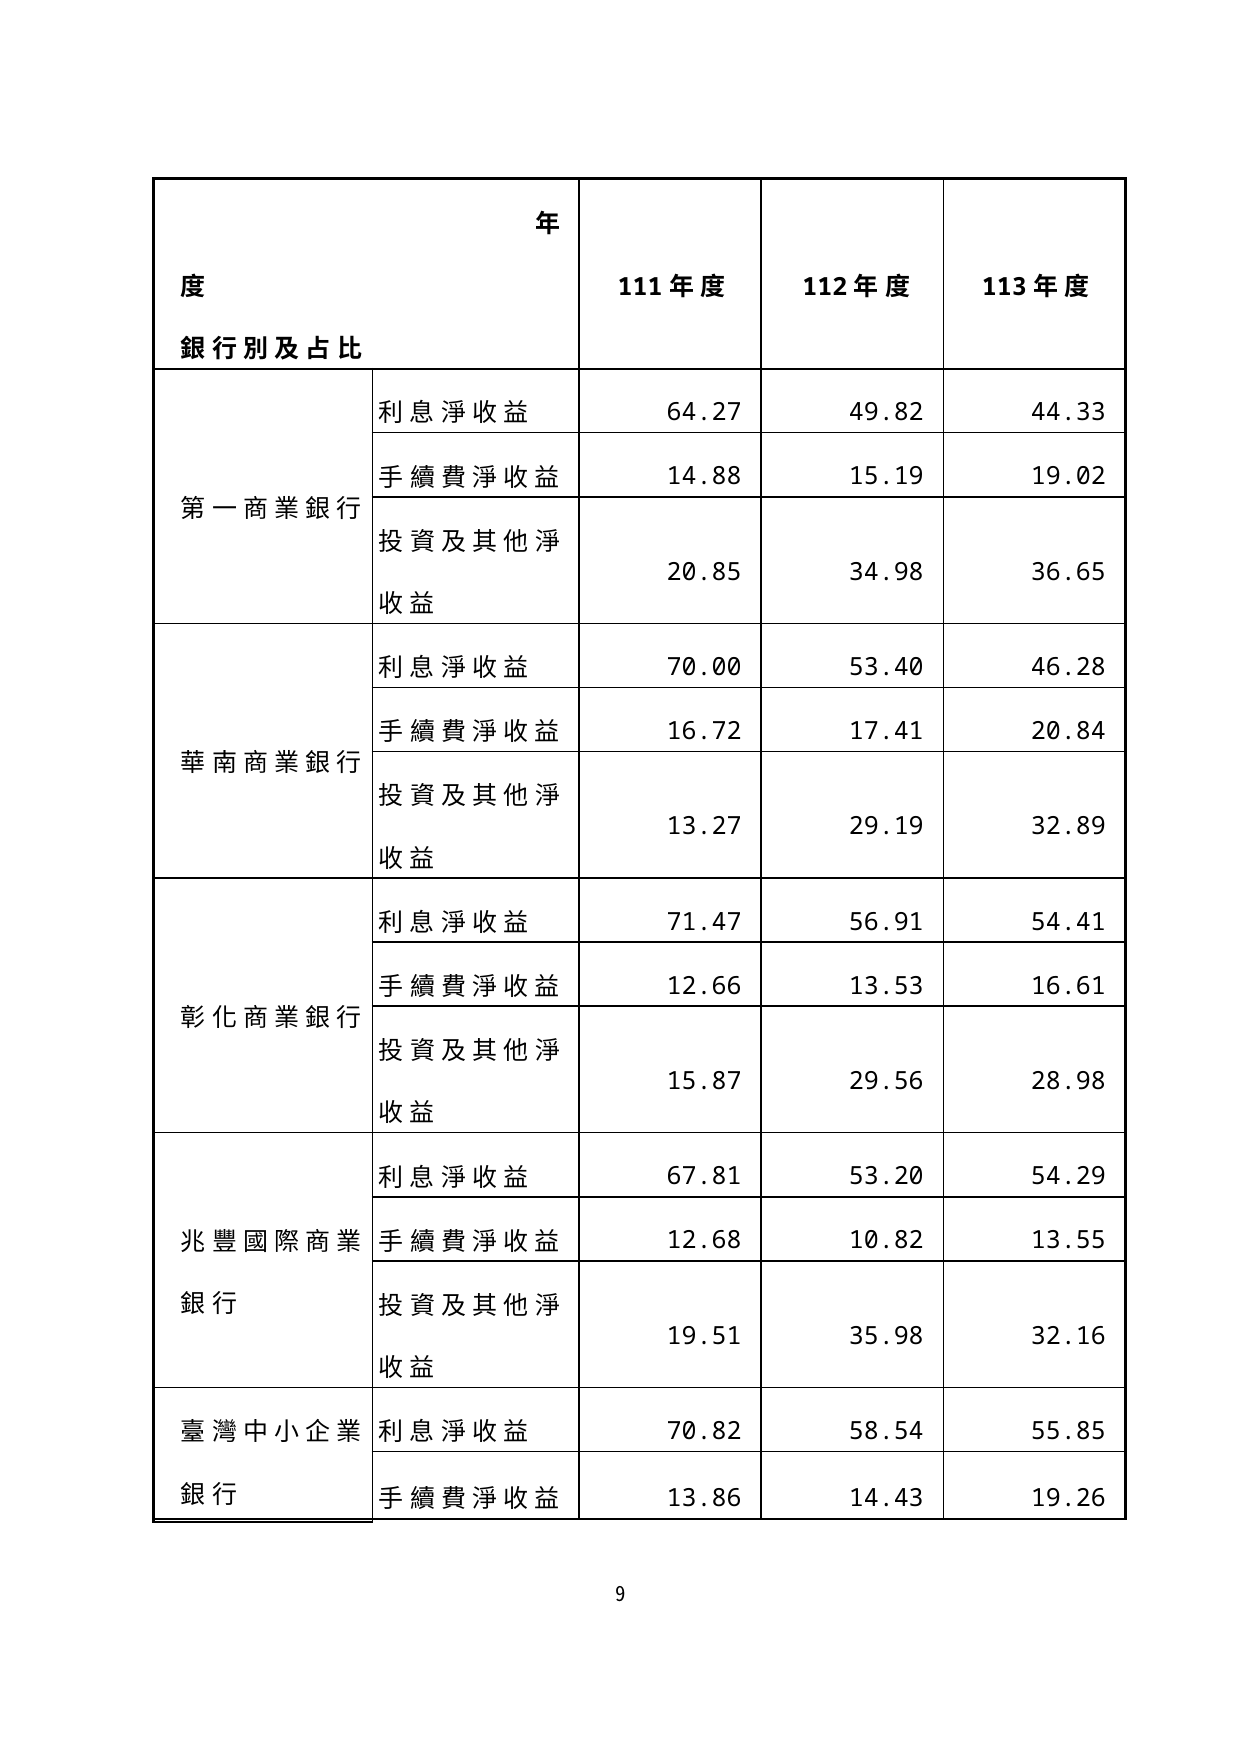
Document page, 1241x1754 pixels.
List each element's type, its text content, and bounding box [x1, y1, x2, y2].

table_cell 58.54 [762, 1388, 943, 1451]
table_cell 彰化商業銀行 [155, 879, 372, 1132]
table_cell 投資及其他淨收益 [373, 752, 578, 877]
table_cell 16.61 [944, 943, 1124, 1005]
table_header 113年度 [944, 180, 1124, 368]
table_cell 32.89 [944, 752, 1124, 877]
table_cell 10.82 [762, 1198, 943, 1260]
table_cell 36.65 [944, 498, 1124, 622]
table_cell 32.16 [944, 1262, 1124, 1387]
table_header 年度 銀行別及占比 [155, 180, 578, 368]
table_cell 15.19 [762, 433, 943, 496]
table_cell 兆豐國際商業銀行 [155, 1133, 372, 1387]
table_cell 49.82 [762, 370, 943, 432]
table_cell 14.43 [762, 1452, 943, 1518]
table_cell 44.33 [944, 370, 1124, 432]
table_cell 13.55 [944, 1198, 1124, 1260]
table_cell 臺灣中小企業銀行 [155, 1388, 372, 1518]
table_cell 手續費淨收益 [373, 943, 578, 1005]
table_cell 17.41 [762, 688, 943, 751]
table_cell 利息淨收益 [373, 624, 578, 687]
table_cell 利息淨收益 [373, 879, 578, 941]
table_cell 67.81 [580, 1133, 760, 1196]
table_cell 55.85 [944, 1388, 1124, 1451]
table_cell 13.86 [580, 1452, 760, 1518]
table_cell 53.20 [762, 1133, 943, 1196]
table_cell 19.26 [944, 1452, 1124, 1518]
table_cell 14.88 [580, 433, 760, 496]
table_header 111年度 [580, 180, 760, 368]
table_cell 70.00 [580, 624, 760, 687]
table_cell 利息淨收益 [373, 370, 578, 432]
table_cell 70.82 [580, 1388, 760, 1451]
table_cell 29.56 [762, 1007, 943, 1132]
table_cell 手續費淨收益 [373, 1452, 578, 1518]
table_cell 手續費淨收益 [373, 1198, 578, 1260]
table_cell 12.68 [580, 1198, 760, 1260]
table_cell 20.84 [944, 688, 1124, 751]
table_cell 投資及其他淨收益 [373, 1007, 578, 1132]
table_cell 16.72 [580, 688, 760, 751]
table_cell 53.40 [762, 624, 943, 687]
table_cell 20.85 [580, 498, 760, 622]
table_cell 35.98 [762, 1262, 943, 1387]
table_cell 19.02 [944, 433, 1124, 496]
table_cell 64.27 [580, 370, 760, 432]
table_cell 12.66 [580, 943, 760, 1005]
table_cell 手續費淨收益 [373, 688, 578, 751]
table_cell 29.19 [762, 752, 943, 877]
table_cell 投資及其他淨收益 [373, 498, 578, 622]
table_cell 13.53 [762, 943, 943, 1005]
table_cell 利息淨收益 [373, 1388, 578, 1451]
table_cell 54.41 [944, 879, 1124, 941]
table_cell 15.87 [580, 1007, 760, 1132]
table_cell 華南商業銀行 [155, 624, 372, 877]
table_cell 13.27 [580, 752, 760, 877]
table_cell 71.47 [580, 879, 760, 941]
table_cell 19.51 [580, 1262, 760, 1387]
table_cell 56.91 [762, 879, 943, 941]
table_cell 54.29 [944, 1133, 1124, 1196]
table_cell 34.98 [762, 498, 943, 622]
table_cell 46.28 [944, 624, 1124, 687]
table_cell 利息淨收益 [373, 1133, 578, 1196]
table_header 112年度 [762, 180, 943, 368]
table_cell 手續費淨收益 [373, 433, 578, 496]
table_cell 第一商業銀行 [155, 370, 372, 622]
table_cell 28.98 [944, 1007, 1124, 1132]
table_cell 投資及其他淨收益 [373, 1262, 578, 1387]
